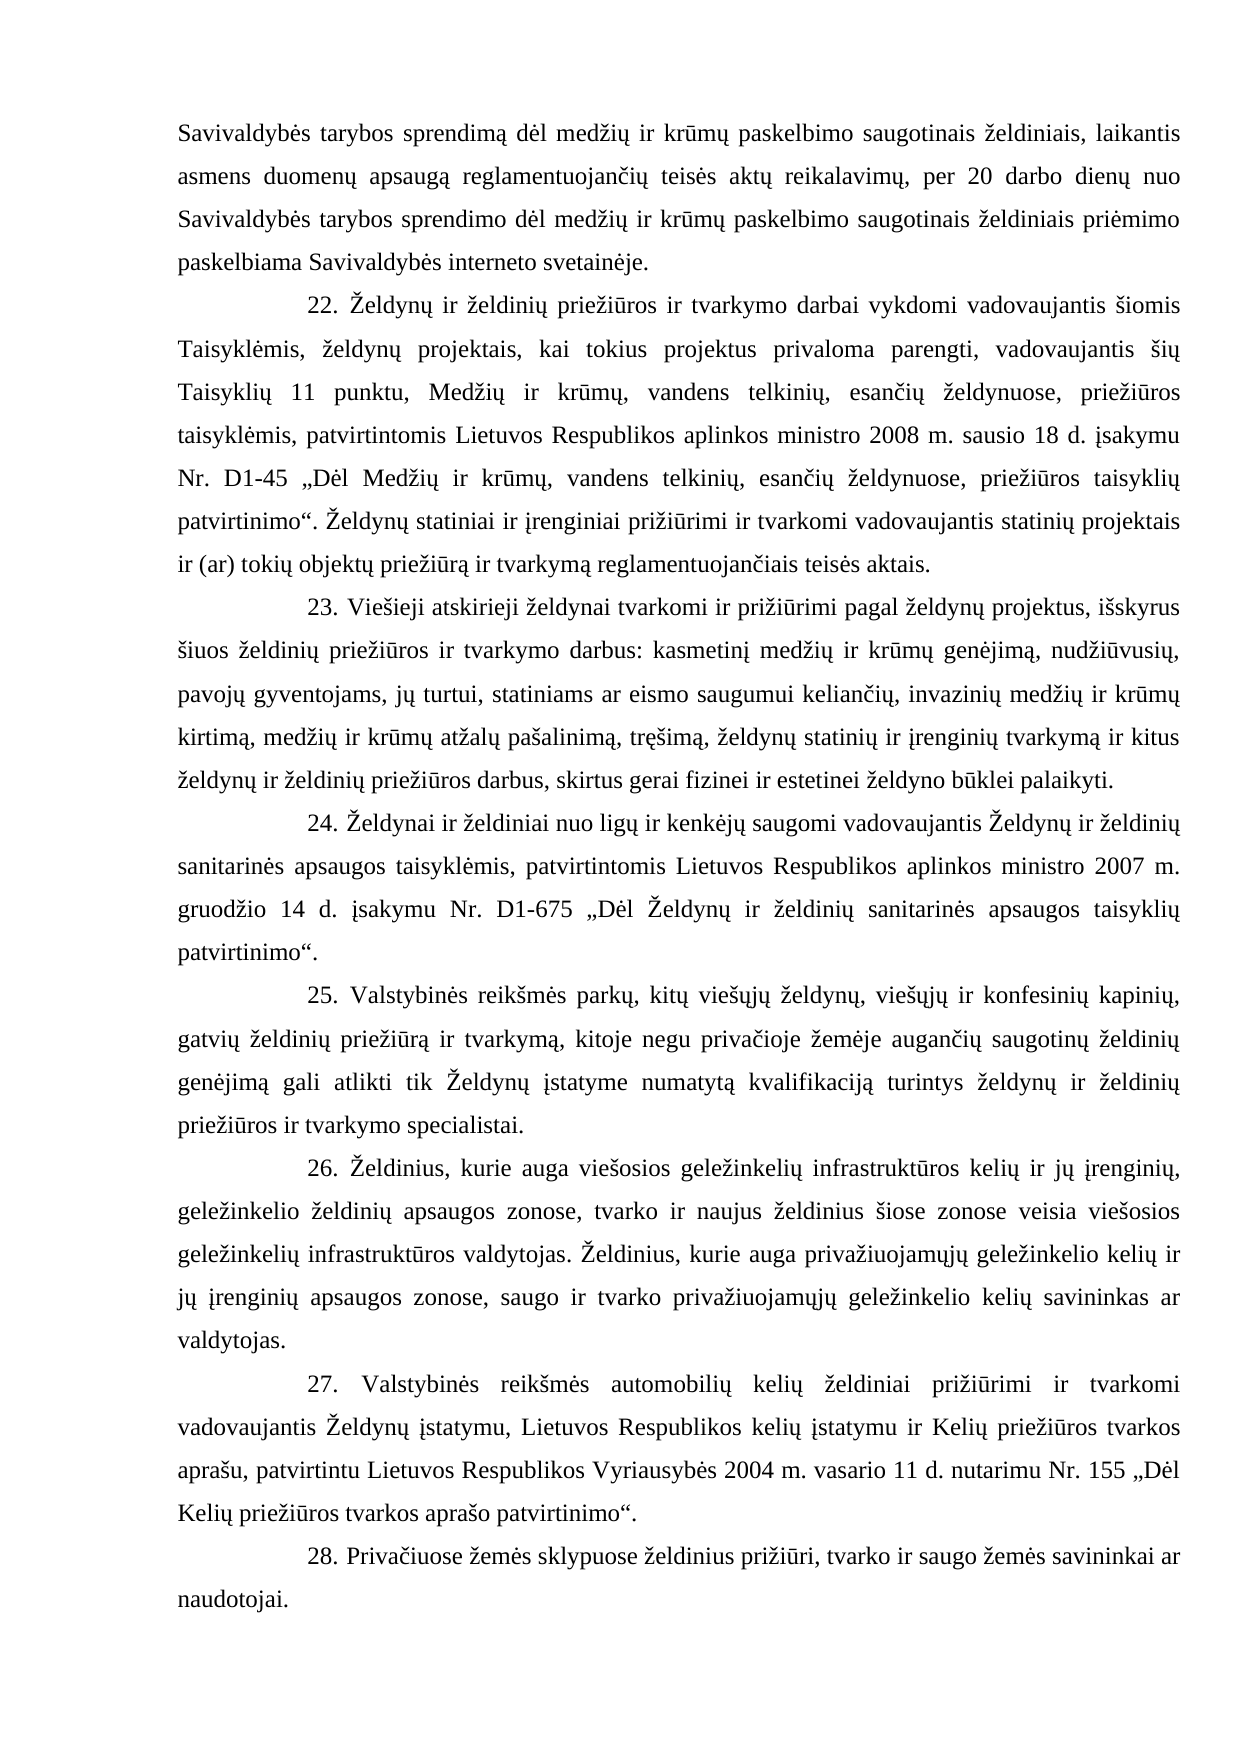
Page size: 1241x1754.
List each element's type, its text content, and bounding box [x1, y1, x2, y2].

text 26. Želdinius, kurie auga viešosios geležinkelių infrastruktūros kelių ir jų įrenginių, geležinkelio želdinių apsaugos zonose, tvarko ir naujus želdinius šiose zonose veisia viešosios geležinkelių infrastruktūros valdytojas. Želdinius, kurie auga privažiuojamųjų geležinkelio kelių ir jų įrenginių apsaugos zonose, saugo ir tvarko privažiuojamųjų geležinkelio kelių savininkas ar valdytojas. [177, 1153, 1181, 1354]
text 28. Privačiuose žemės sklypuose želdinius prižiūri, tvarko ir saugo žemės savininkai ar naudotojai. [177, 1541, 1181, 1613]
text 23. Viešieji atskirieji želdynai tvarkomi ir prižiūrimi pagal želdynų projektus, išskyrus šiuos želdinių priežiūros ir tvarkymo darbus: kasmetinį medžių ir krūmų genėjimą, nudžiūvusių, pavojų gyventojams, jų turtui, statiniams ar eismo saugumui keliančių, invazinių medžių ir krūmų kirtimą, medžių ir krūmų atžalų pašalinimą, tręšimą, želdynų statinių ir įrenginių tvarkymą ir kitus želdynų ir želdinių priežiūros darbus, skirtus gerai fizinei ir estetinei želdyno būklei palaikyti. [177, 592, 1181, 794]
text Savivaldybės tarybos sprendimą dėl medžių ir krūmų paskelbimo saugotinais želdiniais, laikantis asmens duomenų apsaugą reglamentuojančių teisės aktų reikalavimų, per 20 darbo dienų nuo Savivaldybės tarybos sprendimo dėl medžių ir krūmų paskelbimo saugotinais želdiniais priėmimo paskelbiama Savivaldybės interneto svetainėje. [177, 118, 1181, 276]
text 27. Valstybinės reikšmės automobilių kelių želdiniai prižiūrimi ir tvarkomi vadovaujantis Želdynų įstatymu, Lietuvos Respublikos kelių įstatymu ir Kelių priežiūros tvarkos aprašu, patvirtintu Lietuvos Respublikos Vyriausybės 2004 m. vasario 11 d. nutarimu Nr. 155 „Dėl Kelių priežiūros tvarkos aprašo patvirtinimo“. [177, 1369, 1181, 1527]
text 25. Valstybinės reikšmės parkų, kitų viešųjų želdynų, viešųjų ir konfesinių kapinių, gatvių želdinių priežiūrą ir tvarkymą, kitoje negu privačioje žemėje augančių saugotinų želdinių genėjimą gali atlikti tik Želdynų įstatyme numatytą kvalifikaciją turintys želdynų ir želdinių priežiūros ir tvarkymo specialistai. [177, 981, 1181, 1139]
text 24. Želdynai ir želdiniai nuo ligų ir kenkėjų saugomi vadovaujantis Želdynų ir želdinių sanitarinės apsaugos taisyklėmis, patvirtintomis Lietuvos Respublikos aplinkos ministro 2007 m. gruodžio 14 d. įsakymu Nr. D1-675 „Dėl Želdynų ir želdinių sanitarinės apsaugos taisyklių patvirtinimo“. [177, 808, 1181, 966]
text 22. Želdynų ir želdinių priežiūros ir tvarkymo darbai vykdomi vadovaujantis šiomis Taisyklėmis, želdynų projektais, kai tokius projektus privaloma parengti, vadovaujantis šių Taisyklių 11 punktu, Medžių ir krūmų, vandens telkinių, esančių želdynuose, priežiūros taisyklėmis, patvirtintomis Lietuvos Respublikos aplinkos ministro 2008 m. sausio 18 d. įsakymu Nr. D1-45 „Dėl Medžių ir krūmų, vandens telkinių, esančių želdynuose, priežiūros taisyklių patvirtinimo“. Želdynų statiniai ir įrenginiai prižiūrimi ir tvarkomi vadovaujantis statinių projektais ir (ar) tokių objektų priežiūrą ir tvarkymą reglamentuojančiais teisės aktais. [177, 291, 1181, 578]
